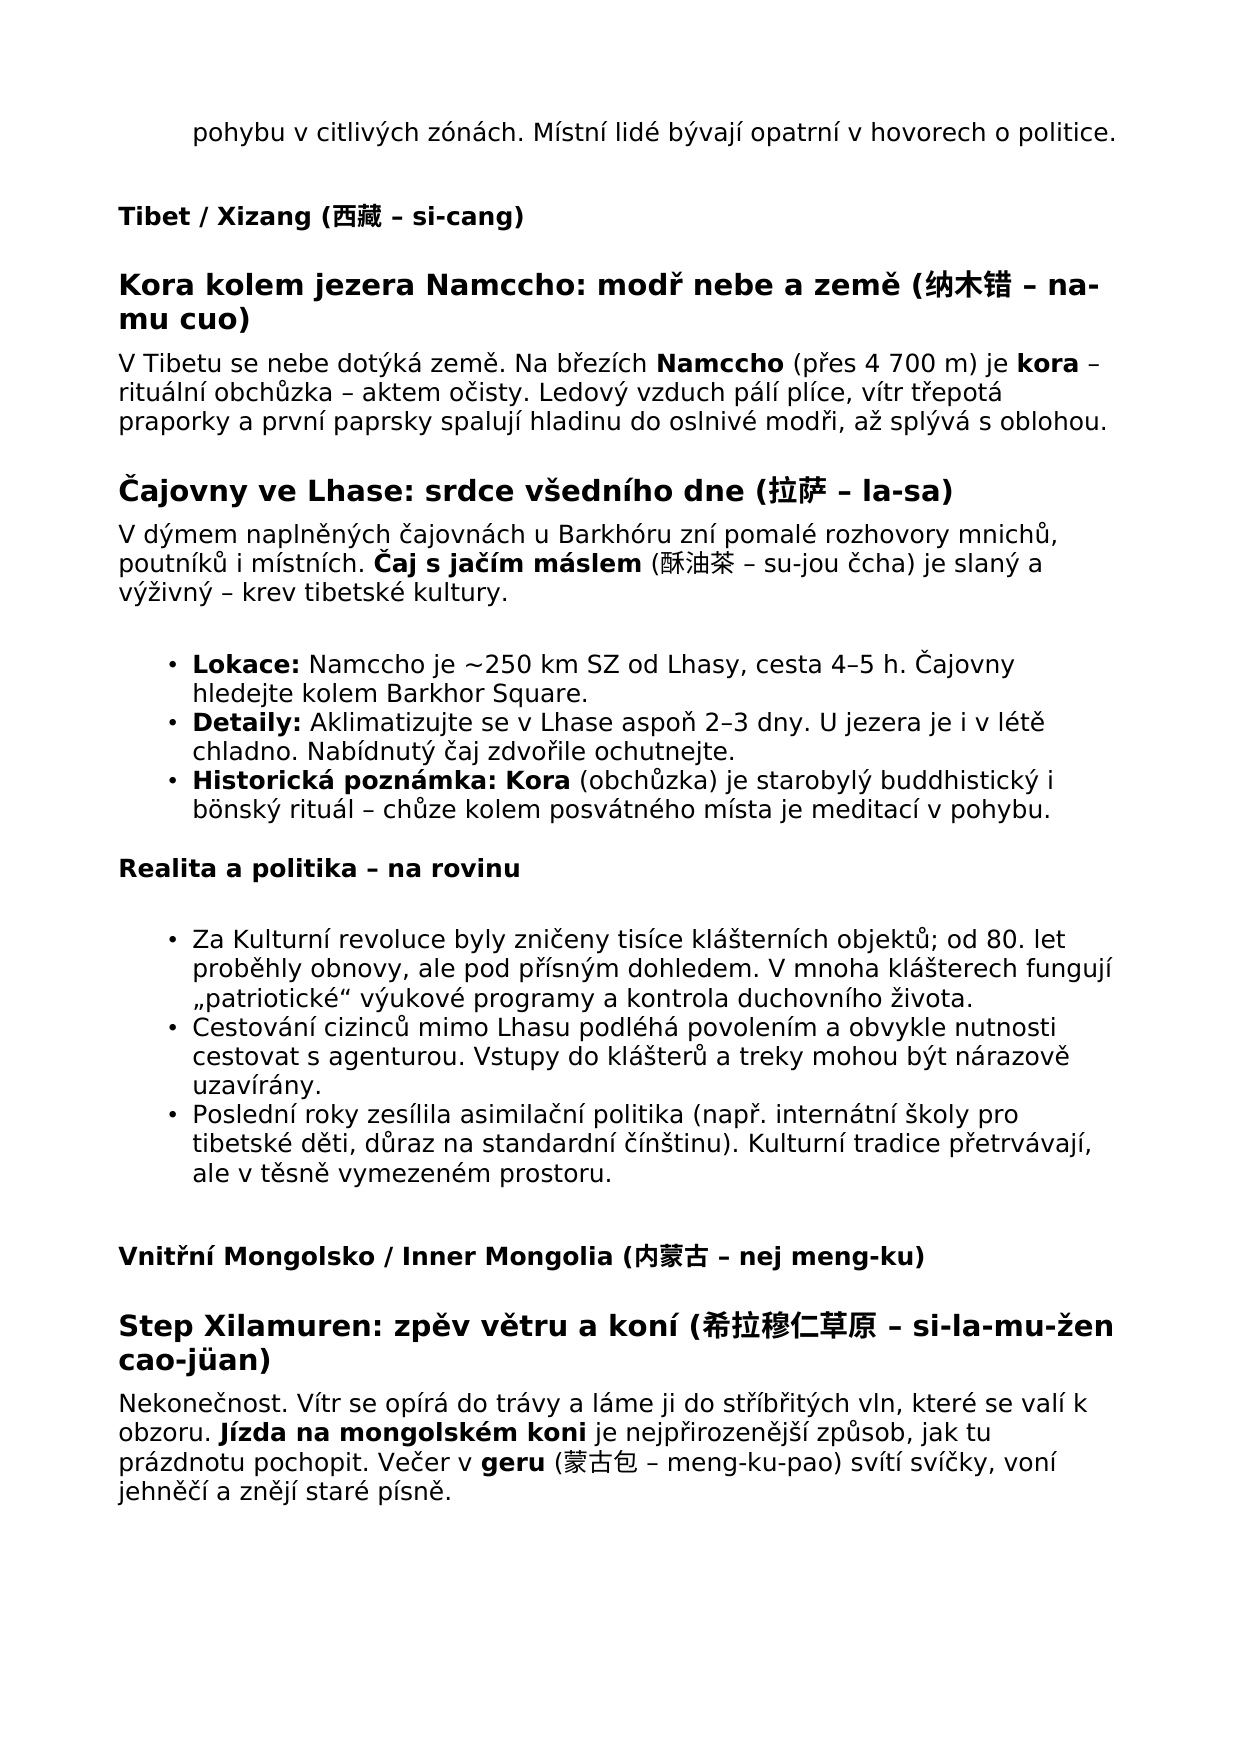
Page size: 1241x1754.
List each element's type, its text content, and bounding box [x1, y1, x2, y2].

subtitle Vnitřní Mongolsko / Inner Mongolia (内蒙古 – nej meng-ku) [118, 1242, 1122, 1272]
list Lokace: Namccho je ~250 km SZ od Lhasy, cesta 4–5 h. Čajovny hledejte kolem Barkhor Square. [177, 650, 1122, 708]
list Detaily: Aklimatizujte se v Lhase aspoň 2–3 dny. U jezera je i v létě chladno. Nabídnutý čaj zdvořile ochutnejte. [177, 708, 1122, 766]
subtitle Čajovny ve Lhase: srdce všedního dne (拉萨 – la-sa) [118, 474, 1122, 508]
list Za Kulturní revoluce byly zničeny tisíce klášterních objektů; od 80. let proběhly obnovy, ale pod přísným dohledem. V mnoha klášterech fungují „patriotické“ výukové programy a kontrola duchovního života. [177, 925, 1122, 1013]
subtitle Kora kolem jezera Namccho: modř nebe a země (纳木错 – na-mu cuo) [118, 268, 1122, 336]
list Poslední roky zesílila asimilační politika (např. internátní školy pro tibetské děti, důraz na standardní čínštinu). Kulturní tradice přetrvávají, ale v těsně vymezeném prostoru. [177, 1100, 1122, 1188]
subtitle Step Xilamuren: zpěv větru a koní (希拉穆仁草原 – si-la-mu-žen cao-jüan) [118, 1309, 1122, 1377]
text V dýmem naplněných čajovnách u Barkhóru zní pomalé rozhovory mnichů, poutníků i místních. Čaj s jačím máslem (酥油茶 – su-jou čcha) je slaný a výživný – krev tibetské kultury. [118, 520, 1122, 608]
list pohybu v citlivých zónách. Místní lidé bývají opatrní v hovorech o politice. [177, 118, 1122, 147]
text V Tibetu se nebe dotýká země. Na březích Namccho (přes 4 700 m) je kora – rituální obchůzka – aktem očisty. Ledový vzduch pálí plíce, vítr třepotá praporky a první paprsky spalují hladinu do oslnivé modři, až splývá s oblohou. [118, 349, 1122, 436]
text Realita a politika – na rovinu [118, 854, 1122, 883]
text Nekonečnost. Vítr se opírá do trávy a láme ji do stříbřitých vln, které se valí k obzoru. Jízda na mongolském koni je nejpřirozenější způsob, jak tu prázdnotu pochopit. Večer v geru (蒙古包 – meng-ku-pao) svítí svíčky, voní jehněčí a znějí staré písně. [118, 1389, 1122, 1506]
list Cestování cizinců mimo Lhasu podléhá povolením a obvykle nutnosti cestovat s agenturou. Vstupy do klášterů a treky mohou být nárazově uzavírány. [177, 1013, 1122, 1100]
subtitle Tibet / Xizang (西藏 – si-cang) [118, 202, 1122, 231]
list Historická poznámka: Kora (obchůzka) je starobylý buddhistický i bönský rituál – chůze kolem posvátného místa je meditací v pohybu. [177, 766, 1122, 825]
